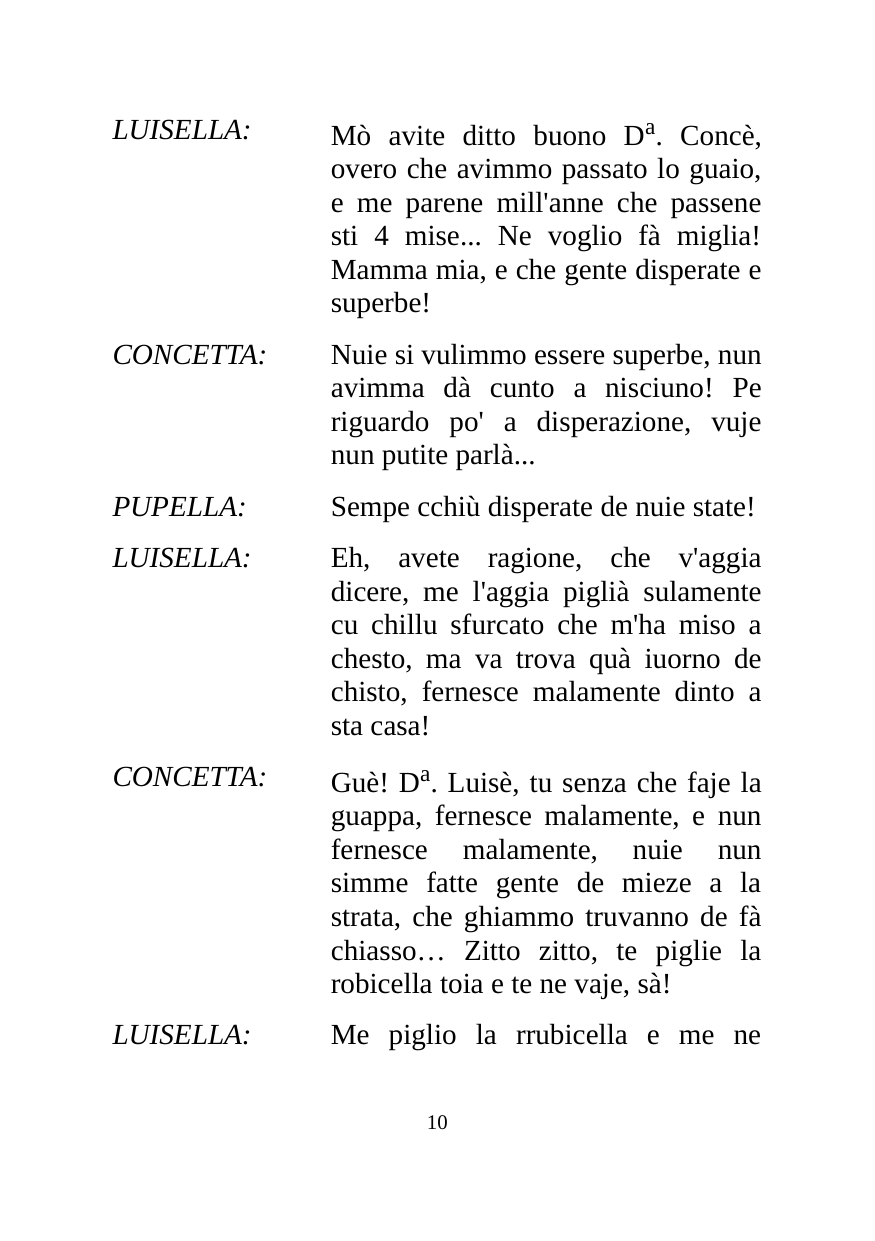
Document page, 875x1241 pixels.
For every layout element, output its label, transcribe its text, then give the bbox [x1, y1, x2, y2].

table_cell LUISELLA: [106, 106, 325, 331]
table_cell Nuie si vulimmo essere superbe, nun avimma dà cunto a nisciuno! Pe riguardo po' a disperazione, vuje nun putite parlà... [325, 331, 768, 483]
table_cell Mò avite ditto buono Da. Concè, overo che avimmo passato lo guaio, e me parene mill'anne che passene sti 4 mise... Ne voglio fà miglia! Mamma mia, e che gente disperate e superbe! [325, 106, 768, 331]
table_cell PUPELLA: [106, 483, 325, 534]
table_cell LUISELLA: [106, 534, 325, 753]
table_cell Guè! Da. Luisè, tu senza che faje la guappa, fernesce malamente, e nun fernesce malamente, nuie nun simme fatte gente de mieze a la strata, che ghiammo truvanno de fà chiasso… Zitto zitto, te piglie la robicella toia e te ne vaje, sà! [325, 753, 768, 1012]
table_cell Me piglio la rrubicella e me ne [325, 1012, 768, 1063]
table_cell Sempe cchiù disperate de nuie state! [325, 483, 768, 534]
table_cell CONCETTA: [106, 753, 325, 1012]
table_cell Eh, avete ragione, che v'aggia dicere, me l'aggia piglià sulamente cu chillu sfurcato che m'ha miso a chesto, ma va trova quà iuorno de chisto, fernesce malamente dinto a sta casa! [325, 534, 768, 753]
table_cell CONCETTA: [106, 331, 325, 483]
table_cell LUISELLA: [106, 1012, 325, 1063]
